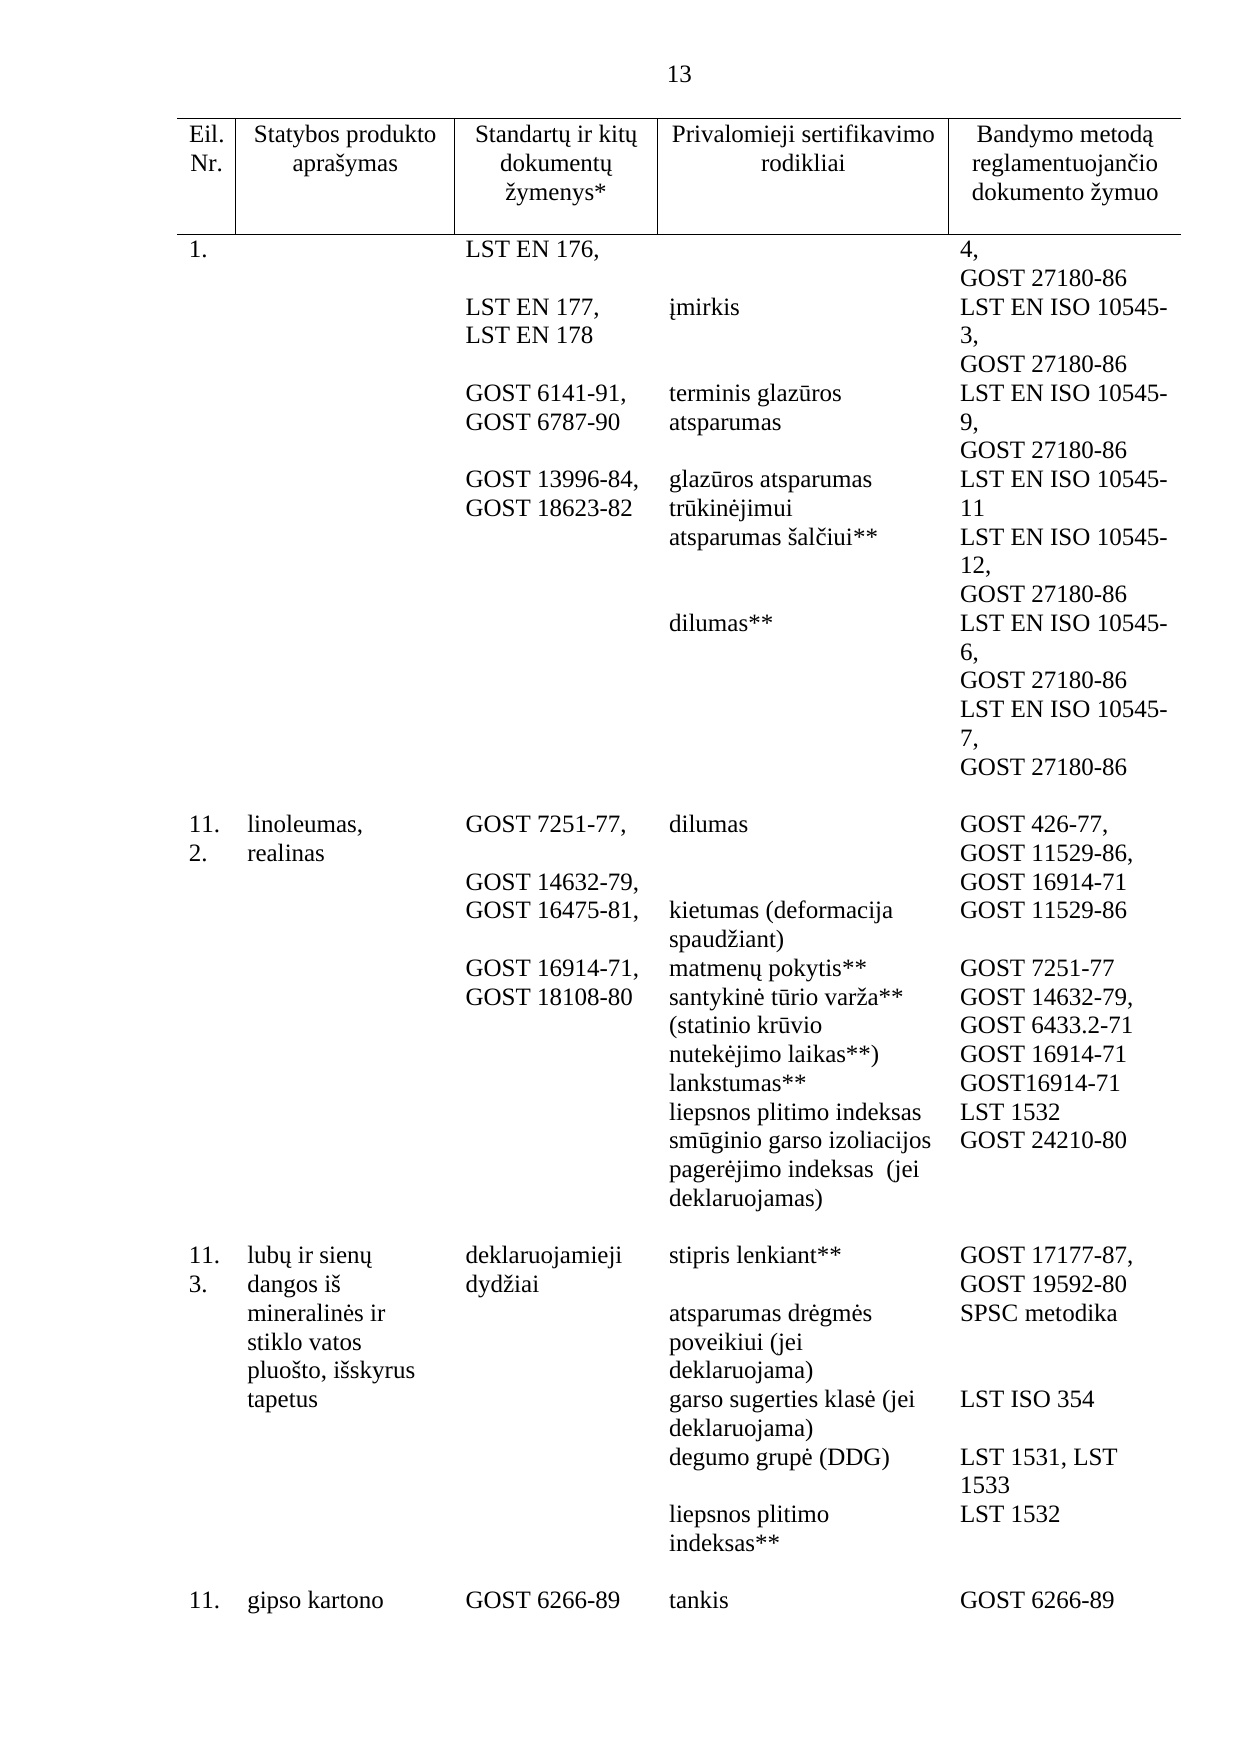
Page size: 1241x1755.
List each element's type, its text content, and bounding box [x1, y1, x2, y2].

table_cell GOST 17177-87, GOST 19592-80 [949, 1240, 1181, 1298]
table_cell dilumas** [658, 608, 948, 665]
table_cell LST EN ISO 10545-11 [949, 464, 1181, 522]
table_cell gipso kartono [236, 1585, 454, 1614]
table_cell [236, 1097, 454, 1125]
table_cell [236, 522, 454, 579]
table_cell garso sugerties klasė (jei deklaruojama) [658, 1384, 948, 1442]
table_cell gost 7251-77, [454, 809, 658, 867]
table_cell [177, 895, 236, 953]
table_cell [177, 263, 236, 292]
table_cell [658, 694, 948, 752]
table_cell [454, 263, 658, 292]
table_cell [177, 665, 236, 694]
table_cell [236, 464, 454, 522]
table_cell [454, 1125, 658, 1212]
table_header Bandymo metodą reglamentuojančio dokumento žymuo [949, 119, 1181, 205]
table_cell [658, 867, 948, 895]
table_cell [177, 1499, 236, 1557]
table_cell [454, 780, 658, 809]
table_cell LST EN ISO 10545-12, [949, 522, 1181, 579]
table_cell [658, 435, 948, 464]
table_cell lubų ir sienų dangos iš mineralinės ir stiklo vatos pluošto, išskyrus tapetus [236, 1240, 454, 1557]
table_cell gost 16914-71, [454, 953, 658, 982]
table_cell [454, 1442, 658, 1499]
table_cell LST 1532 [949, 1097, 1181, 1125]
table_cell [658, 1212, 948, 1240]
table_cell GOST 27180-86 [949, 579, 1181, 608]
table_cell atsparumas drėgmės poveikiui (jei deklaruojama) [658, 1298, 948, 1384]
table_cell tankis [658, 1585, 948, 1614]
table_cell [454, 1499, 658, 1557]
table_cell GOST 27180-86 [949, 435, 1181, 464]
table_cell 11.3. [177, 1240, 236, 1298]
table_cell [236, 292, 454, 349]
table_cell [454, 1384, 658, 1442]
table_cell dilumas [658, 809, 948, 867]
table_cell GOST 27180-86 [949, 752, 1181, 780]
table_cell [949, 205, 1181, 234]
table_cell [177, 1384, 236, 1442]
table_cell gost 11529-86 [949, 895, 1181, 953]
table_cell [236, 694, 454, 752]
table_cell GOST 6266-89 [949, 1585, 1181, 1614]
table_cell GOST 14632-79, GOST 6433.2-71 [949, 982, 1181, 1039]
table_cell liepsnos plitimo indeksas** [658, 1499, 948, 1557]
table_cell [455, 205, 657, 234]
table_cell [658, 205, 948, 234]
table_header Privalomieji sertifikavimo rodikliai [658, 119, 948, 205]
table_cell [454, 665, 658, 694]
table_cell santykinė tūrio varža** (statinio krūvio [658, 982, 948, 1039]
table_cell [454, 522, 658, 579]
table_cell [454, 608, 658, 665]
table_cell [236, 579, 454, 608]
table_cell [177, 349, 236, 378]
table_cell [177, 608, 236, 665]
table_cell [236, 378, 454, 435]
table_cell 11. [177, 1585, 236, 1614]
table_cell [236, 665, 454, 694]
table_cell [177, 1298, 236, 1384]
table_cell LSt ISO 354 [949, 1384, 1181, 1442]
table_cell [454, 1557, 658, 1585]
table_cell [177, 780, 236, 809]
table_cell gost 18108-80 [454, 982, 658, 1039]
table_cell [454, 1097, 658, 1125]
table_cell [236, 1212, 454, 1240]
table_cell [236, 982, 454, 1039]
table_cell [658, 780, 948, 809]
table_cell deklaruojamieji dydžiai [454, 1240, 658, 1298]
table_cell LST EN ISO 10545-6, [949, 608, 1181, 665]
table_cell [236, 1068, 454, 1097]
table_cell [177, 1039, 236, 1068]
table_cell [236, 435, 454, 464]
table_cell LST EN ISO 10545-3, [949, 292, 1181, 349]
table_cell 4, [949, 235, 1181, 263]
table_cell [236, 1125, 454, 1212]
table_cell [177, 1557, 236, 1585]
table_cell GOST 16914-71 [949, 1039, 1181, 1068]
table_cell GOST16914-71 [949, 1068, 1181, 1097]
table_cell [236, 205, 454, 234]
table_cell [177, 867, 236, 895]
table_cell GOST 27180-86 [949, 349, 1181, 378]
table_cell [177, 1212, 236, 1240]
table_cell [658, 1557, 948, 1585]
table_cell GOST 426-77, gost 11529-86, [949, 809, 1181, 867]
table_cell stipris lenkiant** [658, 1240, 948, 1298]
table_cell [236, 608, 454, 665]
table_cell linoleumas, realinas [236, 809, 454, 867]
table_header Eil. Nr. [177, 119, 235, 205]
table_cell GOST 27180-86 [949, 665, 1181, 694]
table_cell [236, 263, 454, 292]
table_header Standartų ir kitų dokumentų žymenys* [455, 119, 657, 205]
table_cell [177, 579, 236, 608]
table_cell [177, 205, 235, 234]
table_cell kietumas (deformacija spaudžiant) [658, 895, 948, 953]
table_cell liepsnos plitimo indeksas [658, 1097, 948, 1125]
table_cell glazūros atsparumas trūkinėjimui [658, 464, 948, 522]
table_header Statybos produkto aprašymas [236, 119, 454, 205]
table_cell atsparumas šalčiui** [658, 522, 948, 579]
table_cell terminis glazūros atsparumas [658, 378, 948, 435]
table_cell GOST 27180-86 [949, 263, 1181, 292]
table_cell lankstumas** [658, 1068, 948, 1097]
table_cell [177, 982, 236, 1039]
table_cell [454, 1039, 658, 1068]
table_cell [454, 752, 658, 780]
table_cell [454, 579, 658, 608]
table_cell įmirkis [658, 292, 948, 349]
table_cell [236, 235, 454, 263]
table_cell [658, 752, 948, 780]
table_cell gost 6141-91, gost 6787-90 [454, 378, 658, 435]
table_cell gost 16475-81, [454, 895, 658, 953]
table_cell [236, 752, 454, 780]
table_cell [177, 1097, 236, 1125]
table_cell [658, 665, 948, 694]
table_cell [236, 1039, 454, 1068]
table_cell [177, 378, 236, 435]
table_cell [949, 1212, 1181, 1240]
table_cell [177, 953, 236, 982]
table_cell SPSC metodika [949, 1298, 1181, 1384]
table_cell [177, 694, 236, 752]
table_cell nutekėjimo laikas**) [658, 1039, 948, 1068]
table_cell [454, 1298, 658, 1384]
table_cell [454, 349, 658, 378]
table_cell [658, 579, 948, 608]
table_cell [236, 349, 454, 378]
table_cell [236, 780, 454, 809]
table_cell [658, 349, 948, 378]
table_cell GOST 14632-79, [454, 867, 658, 895]
table_cell [177, 1068, 236, 1097]
table_cell LST EN 176, [454, 235, 658, 263]
table_cell [236, 867, 454, 895]
table_cell LST EN ISO 10545-7, [949, 694, 1181, 752]
table_cell [236, 1557, 454, 1585]
table_cell [177, 1125, 236, 1212]
table_cell [658, 235, 948, 263]
table_cell degumo grupė (DDG) [658, 1442, 948, 1499]
table_cell lst en 177, lst en 178 [454, 292, 658, 349]
table_cell [177, 752, 236, 780]
table_cell [454, 694, 658, 752]
table_cell [658, 263, 948, 292]
table_cell GOST 16914-71 [949, 867, 1181, 895]
table_cell 11.2. [177, 809, 236, 867]
table_cell GOST 24210-80 [949, 1125, 1181, 1212]
table_cell [177, 464, 236, 522]
table_cell [949, 1557, 1181, 1585]
table_cell [177, 1442, 236, 1499]
table_cell LST 1532 [949, 1499, 1181, 1557]
table_cell [236, 953, 454, 982]
table_cell [454, 435, 658, 464]
table_cell 1. [177, 235, 236, 263]
table_cell [177, 522, 236, 579]
table_cell [177, 435, 236, 464]
table_cell GOST 7251-77 [949, 953, 1181, 982]
table_cell [949, 780, 1181, 809]
table_cell GOST 6266-89 [454, 1585, 658, 1614]
table_cell smūginio garso izoliacijos pagerėjimo indeksas (jei deklaruojamas) [658, 1125, 948, 1212]
table_cell [454, 1212, 658, 1240]
table_cell [236, 895, 454, 953]
table_cell [177, 292, 236, 349]
table_cell LST EN ISO 10545-9, [949, 378, 1181, 435]
table_cell matmenų pokytis** [658, 953, 948, 982]
table_cell GOST 13996-84, gost 18623-82 [454, 464, 658, 522]
table_cell [454, 1068, 658, 1097]
table_cell LST 1531, LST 1533 [949, 1442, 1181, 1499]
